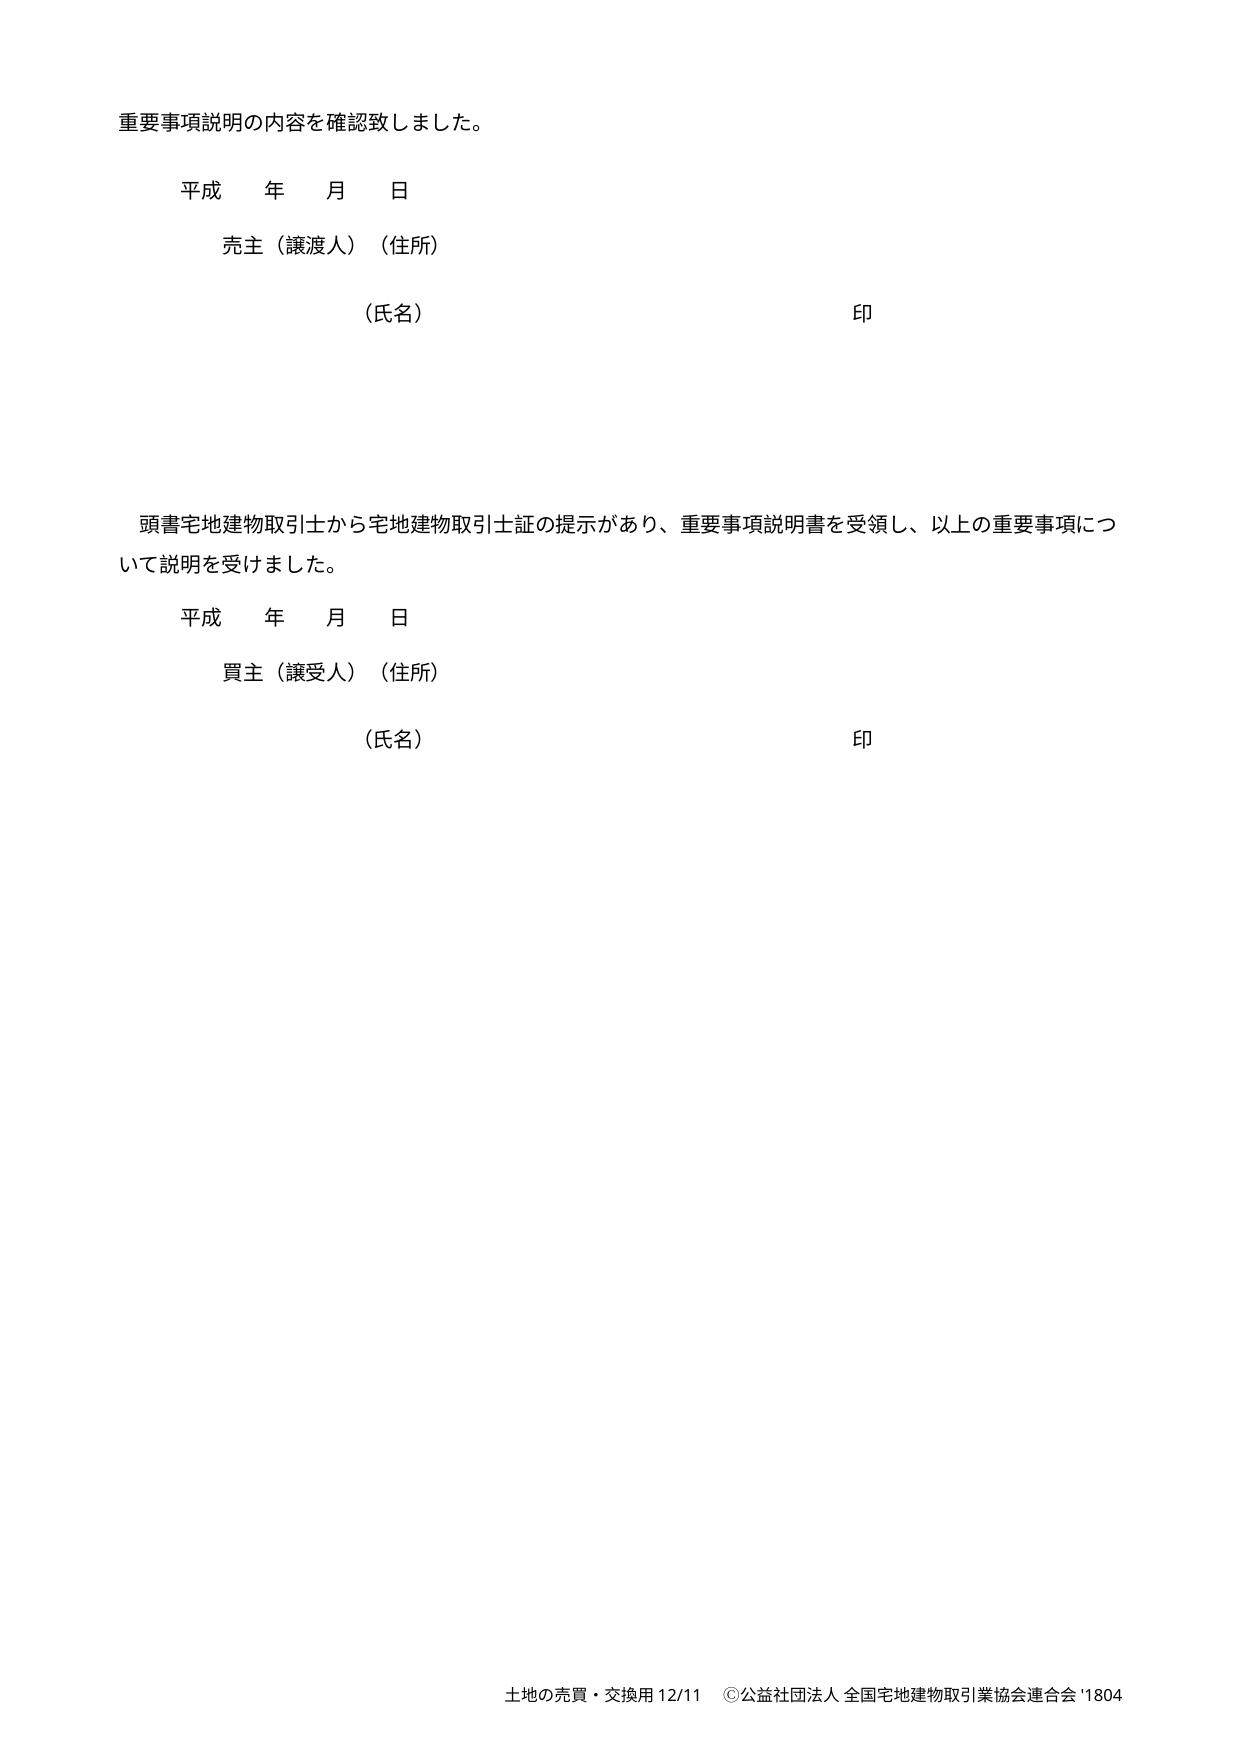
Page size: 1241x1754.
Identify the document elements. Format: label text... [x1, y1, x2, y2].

text （氏名） 印 [118, 297, 1122, 327]
text 重要事項説明の内容を確認致しました。 [118, 106, 1122, 137]
text 売主（譲渡人）（住所） [118, 229, 1122, 259]
text 平成 年 月 日 [118, 174, 1122, 204]
text （氏名） 印 [118, 724, 1122, 754]
text 平成 年 月 日 [118, 601, 1122, 631]
text 買主（譲受人）（住所） [118, 656, 1122, 686]
text 頭書宅地建物取引士から宅地建物取引士証の提示があり、重要事項説明書を受領し、以上の重要事項について説明を受けました。 [118, 508, 1122, 578]
